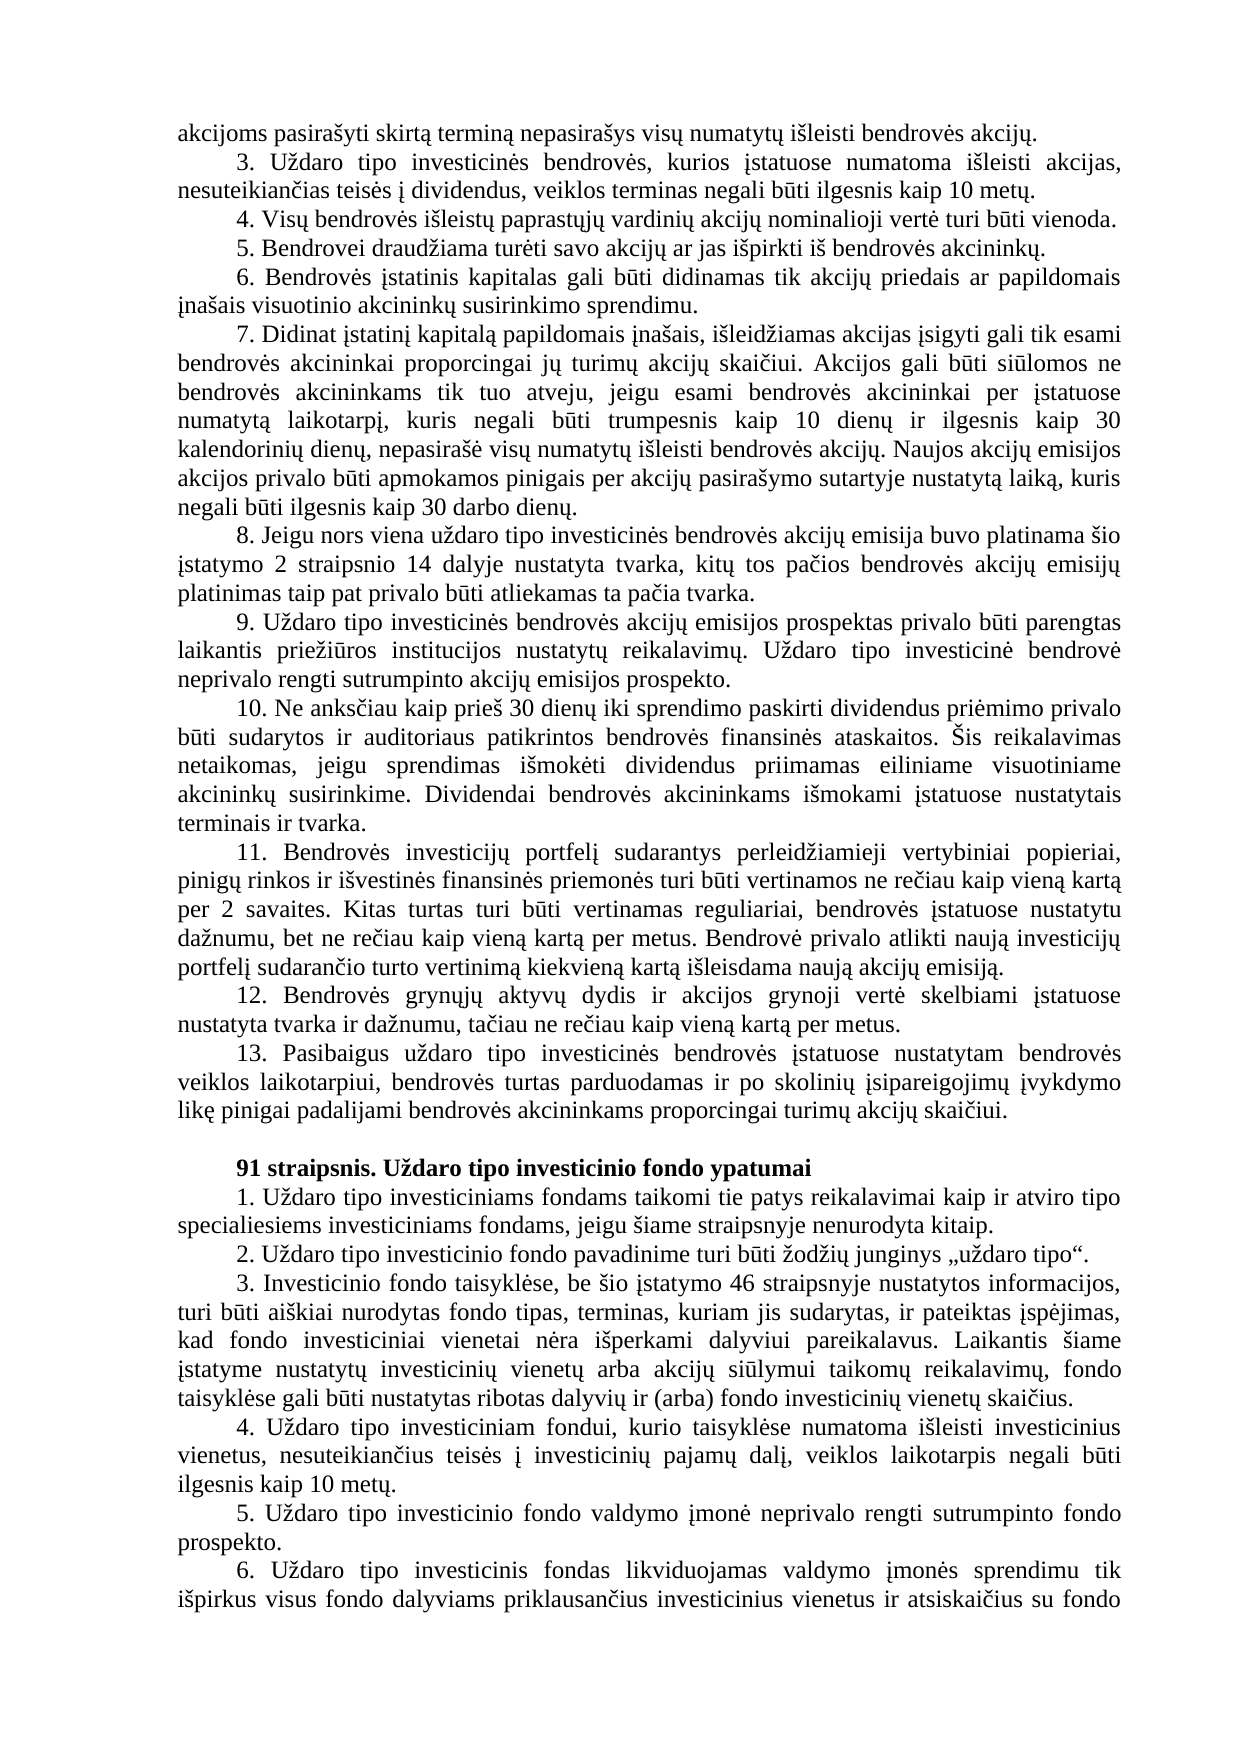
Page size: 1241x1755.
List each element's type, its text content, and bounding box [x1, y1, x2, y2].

text 4. Uždaro tipo investiciniam fondui, kurio taisyklėse numatoma išleisti investicinius vienetus, nesuteikiančius teisės į investicinių pajamų dalį, veiklos laikotarpis negali būti ilgesnis kaip 10 metų. [177, 1412, 1122, 1498]
text 4. Visų bendrovės išleistų paprastųjų vardinių akcijų nominalioji vertė turi būti vienoda. [177, 204, 1122, 233]
text 6. Uždaro tipo investicinis fondas likviduojamas valdymo įmonės sprendimu tik išpirkus visus fondo dalyviams priklausančius investicinius vienetus ir atsiskaičius su fondo [177, 1556, 1122, 1613]
text 1. Uždaro tipo investiciniams fondams taikomi tie patys reikalavimai kaip ir atviro tipo specialiesiems investiciniams fondams, jeigu šiame straipsnyje nenurodyta kitaip. [177, 1182, 1122, 1239]
text 6. Bendrovės įstatinis kapitalas gali būti didinamas tik akcijų priedais ar papildomais įnašais visuotinio akcininkų susirinkimo sprendimu. [177, 262, 1122, 319]
text akcijoms pasirašyti skirtą terminą nepasirašys visų numatytų išleisti bendrovės akcijų. [177, 118, 1122, 147]
text 5. Uždaro tipo investicinio fondo valdymo įmonė neprivalo rengti sutrumpinto fondo prospekto. [177, 1498, 1122, 1556]
text 5. Bendrovei draudžiama turėti savo akcijų ar jas išpirkti iš bendrovės akcininkų. [177, 233, 1122, 262]
text 7. Didinat įstatinį kapitalą papildomais įnašais, išleidžiamas akcijas įsigyti gali tik esami bendrovės akcininkai proporcingai jų turimų akcijų skaičiui. Akcijos gali būti siūlomos ne bendrovės akcininkams tik tuo atveju, jeigu esami bendrovės akcininkai per įstatuose numatytą laikotarpį, kuris negali būti trumpesnis kaip 10 dienų ir ilgesnis kaip 30 kalendorinių dienų, nepasirašė visų numatytų išleisti bendrovės akcijų. Naujos akcijų emisijos akcijos privalo būti apmokamos pinigais per akcijų pasirašymo sutartyje nustatytą laiką, kuris negali būti ilgesnis kaip 30 darbo dienų. [177, 319, 1122, 521]
text 3. Investicinio fondo taisyklėse, be šio įstatymo 46 straipsnyje nustatytos informacijos, turi būti aiškiai nurodytas fondo tipas, terminas, kuriam jis sudarytas, ir pateiktas įspėjimas, kad fondo investiciniai vienetai nėra išperkami dalyviui pareikalavus. Laikantis šiame įstatyme nustatytų investicinių vienetų arba akcijų siūlymui taikomų reikalavimų, fondo taisyklėse gali būti nustatytas ribotas dalyvių ir (arba) fondo investicinių vienetų skaičius. [177, 1268, 1122, 1412]
text 13. Pasibaigus uždaro tipo investicinės bendrovės įstatuose nustatytam bendrovės veiklos laikotarpiui, bendrovės turtas parduodamas ir po skolinių įsipareigojimų įvykdymo likę pinigai padalijami bendrovės akcininkams proporcingai turimų akcijų skaičiui. [177, 1038, 1122, 1124]
text 8. Jeigu nors viena uždaro tipo investicinės bendrovės akcijų emisija buvo platinama šio įstatymo 2 straipsnio 14 dalyje nustatyta tvarka, kitų tos pačios bendrovės akcijų emisijų platinimas taip pat privalo būti atliekamas ta pačia tvarka. [177, 521, 1122, 607]
text 2. Uždaro tipo investicinio fondo pavadinime turi būti žodžių junginys „uždaro tipo“. [177, 1239, 1122, 1268]
text 11. Bendrovės investicijų portfelį sudarantys perleidžiamieji vertybiniai popieriai, pinigų rinkos ir išvestinės finansinės priemonės turi būti vertinamos ne rečiau kaip vieną kartą per 2 savaites. Kitas turtas turi būti vertinamas reguliariai, bendrovės įstatuose nustatytu dažnumu, bet ne rečiau kaip vieną kartą per metus. Bendrovė privalo atlikti naują investicijų portfelį sudarančio turto vertinimą kiekvieną kartą išleisdama naują akcijų emisiją. [177, 837, 1122, 981]
text 9. Uždaro tipo investicinės bendrovės akcijų emisijos prospektas privalo būti parengtas laikantis priežiūros institucijos nustatytų reikalavimų. Uždaro tipo investicinė bendrovė neprivalo rengti sutrumpinto akcijų emisijos prospekto. [177, 607, 1122, 693]
text 12. Bendrovės grynųjų aktyvų dydis ir akcijos grynoji vertė skelbiami įstatuose nustatyta tvarka ir dažnumu, tačiau ne rečiau kaip vieną kartą per metus. [177, 981, 1122, 1038]
text 91 straipsnis. Uždaro tipo investicinio fondo ypatumai [177, 1153, 1122, 1182]
text 3. Uždaro tipo investicinės bendrovės, kurios įstatuose numatoma išleisti akcijas, nesuteikiančias teisės į dividendus, veiklos terminas negali būti ilgesnis kaip 10 metų. [177, 147, 1122, 204]
text 10. Ne anksčiau kaip prieš 30 dienų iki sprendimo paskirti dividendus priėmimo privalo būti sudarytos ir auditoriaus patikrintos bendrovės finansinės ataskaitos. Šis reikalavimas netaikomas, jeigu sprendimas išmokėti dividendus priimamas eiliniame visuotiniame akcininkų susirinkime. Dividendai bendrovės akcininkams išmokami įstatuose nustatytais terminais ir tvarka. [177, 693, 1122, 837]
